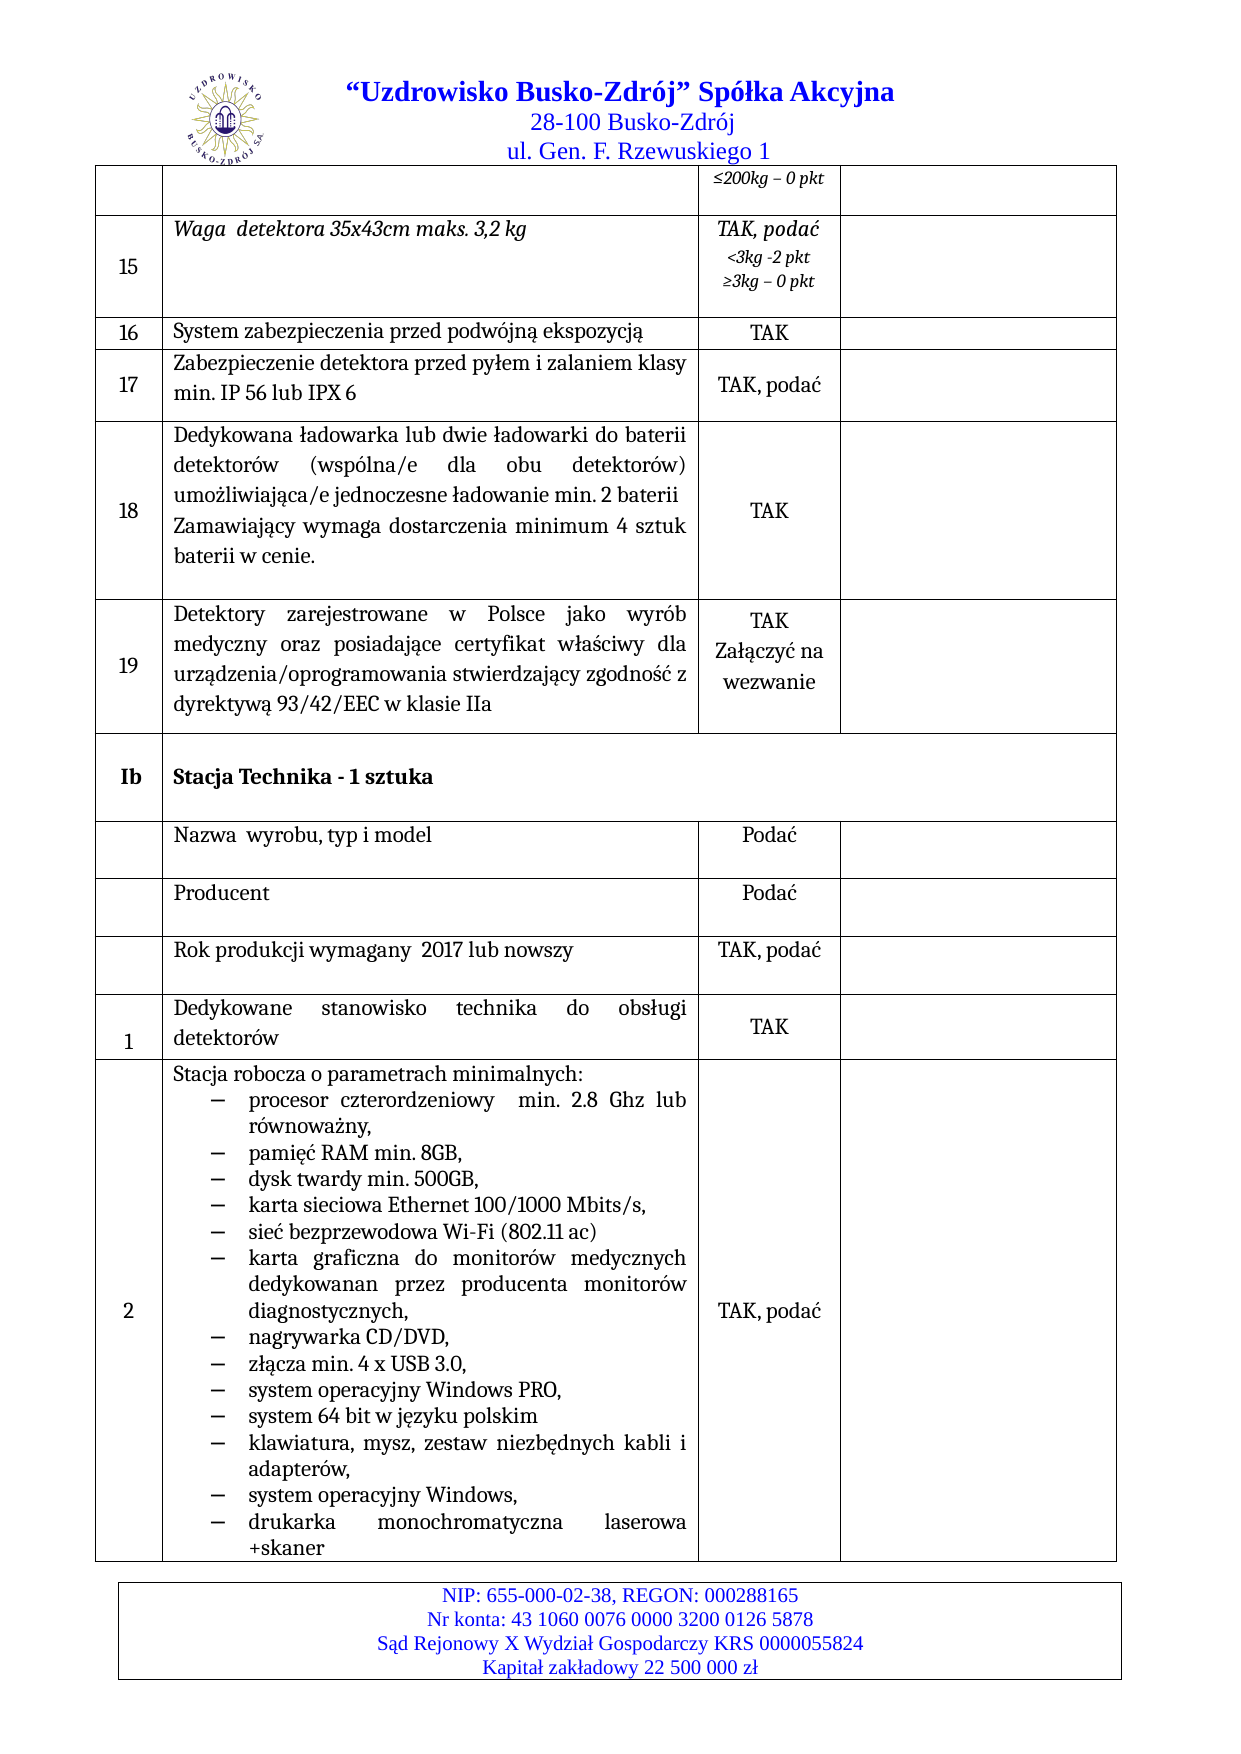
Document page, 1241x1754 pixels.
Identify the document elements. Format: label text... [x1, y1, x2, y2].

table_cell [841, 600, 1116, 733]
table_cell [841, 937, 1116, 993]
table_cell Podać [829, 879, 840, 936]
table_cell Podać [699, 822, 710, 878]
table_cell [96, 937, 162, 993]
table_cell [841, 879, 1116, 936]
table_cell 18 [96, 422, 162, 599]
table_cell [841, 422, 1116, 599]
table_cell [841, 166, 1116, 215]
table_cell Nazwa wyrobu, typ i model [163, 822, 698, 878]
table_cell 1 [96, 995, 162, 1059]
table_cell Dedykowane stanowisko technika do obsługi detektorów [163, 995, 698, 1059]
table_cell [96, 879, 162, 936]
table_cell Stacja Technika - 1 sztuka [163, 734, 173, 821]
table_cell Waga detektora 35x43cm maks. 3,2 kg [163, 216, 698, 317]
table_cell [96, 166, 162, 215]
table_cell 19 [96, 600, 162, 733]
table_cell 15 [96, 216, 162, 317]
table_cell [841, 350, 1116, 421]
table_cell Zabezpieczenie detektora przed pyłem i zalaniem klasy min. IP 56 lub IPX 6 [163, 350, 698, 421]
table_cell Rok produkcji wymagany 2017 lub nowszy [163, 937, 698, 993]
table_cell 2 [96, 1060, 162, 1561]
table_cell Podać [699, 879, 710, 936]
table_cell [841, 822, 1116, 878]
table_cell Detektory zarejestrowane w Polsce jako wyrób medyczny oraz posiadające certyfikat właściwy dla urządzenia/oprogramowania stwierdzający zgodność z dyrektywą 93/42/EEC w klasie IIa [163, 600, 698, 733]
table_cell System zabezpieczenia przed podwójną ekspozycją [163, 318, 698, 348]
table_cell TAK, podać <3kg -2 pkt ≥3kg – 0 pkt [699, 216, 840, 317]
table_cell [841, 995, 1116, 1059]
table_cell Ib [96, 734, 162, 821]
table_cell [841, 216, 1116, 317]
table_cell [841, 1060, 1116, 1561]
table_cell 17 [96, 350, 162, 421]
table_cell Stacja robocza o parametrach minimalnych: procesor czterordzeniowy min. 2.8 Ghz lub równoważny, pamięć RAM min. 8GB, dysk twardy min. 500GB, karta sieciowa Ethernet 100/1000 Mbits/s, sieć bezprzewodowa Wi-Fi (802.11 ac) karta graficzna do monitorów medycznych dedykowanan przez producenta monitorów diagnostycznych, nagrywarka CD/DVD, złącza min. 4 x USB 3.0, system operacyjny Windows PRO, system 64 bit w języku polskim klawiatura, mysz, zestaw niezbędnych kabli i adapterów, system operacyjny Windows, drukarka monochromatyczna laserowa +skaner [163, 1060, 698, 1561]
table_cell Podać [829, 822, 840, 878]
picture [187, 73, 264, 165]
table_cell Producent [163, 879, 698, 936]
table_cell [96, 822, 162, 878]
table_cell 16 [96, 318, 162, 348]
table_cell TAK, podać [699, 937, 710, 993]
table_cell TAK Załączyć na wezwanie [699, 600, 840, 733]
table_cell TAK, podać [699, 1060, 840, 1561]
table_cell TAK, podać [699, 350, 840, 421]
table_cell [163, 166, 698, 215]
table_cell TAK [699, 422, 840, 599]
table_cell [841, 318, 1116, 348]
table_cell Stacja Technika - 1 sztuka [1105, 734, 1116, 821]
table_cell TAK [699, 318, 840, 348]
table_cell TAK, podać [829, 937, 840, 993]
table_cell TAK [699, 995, 840, 1059]
